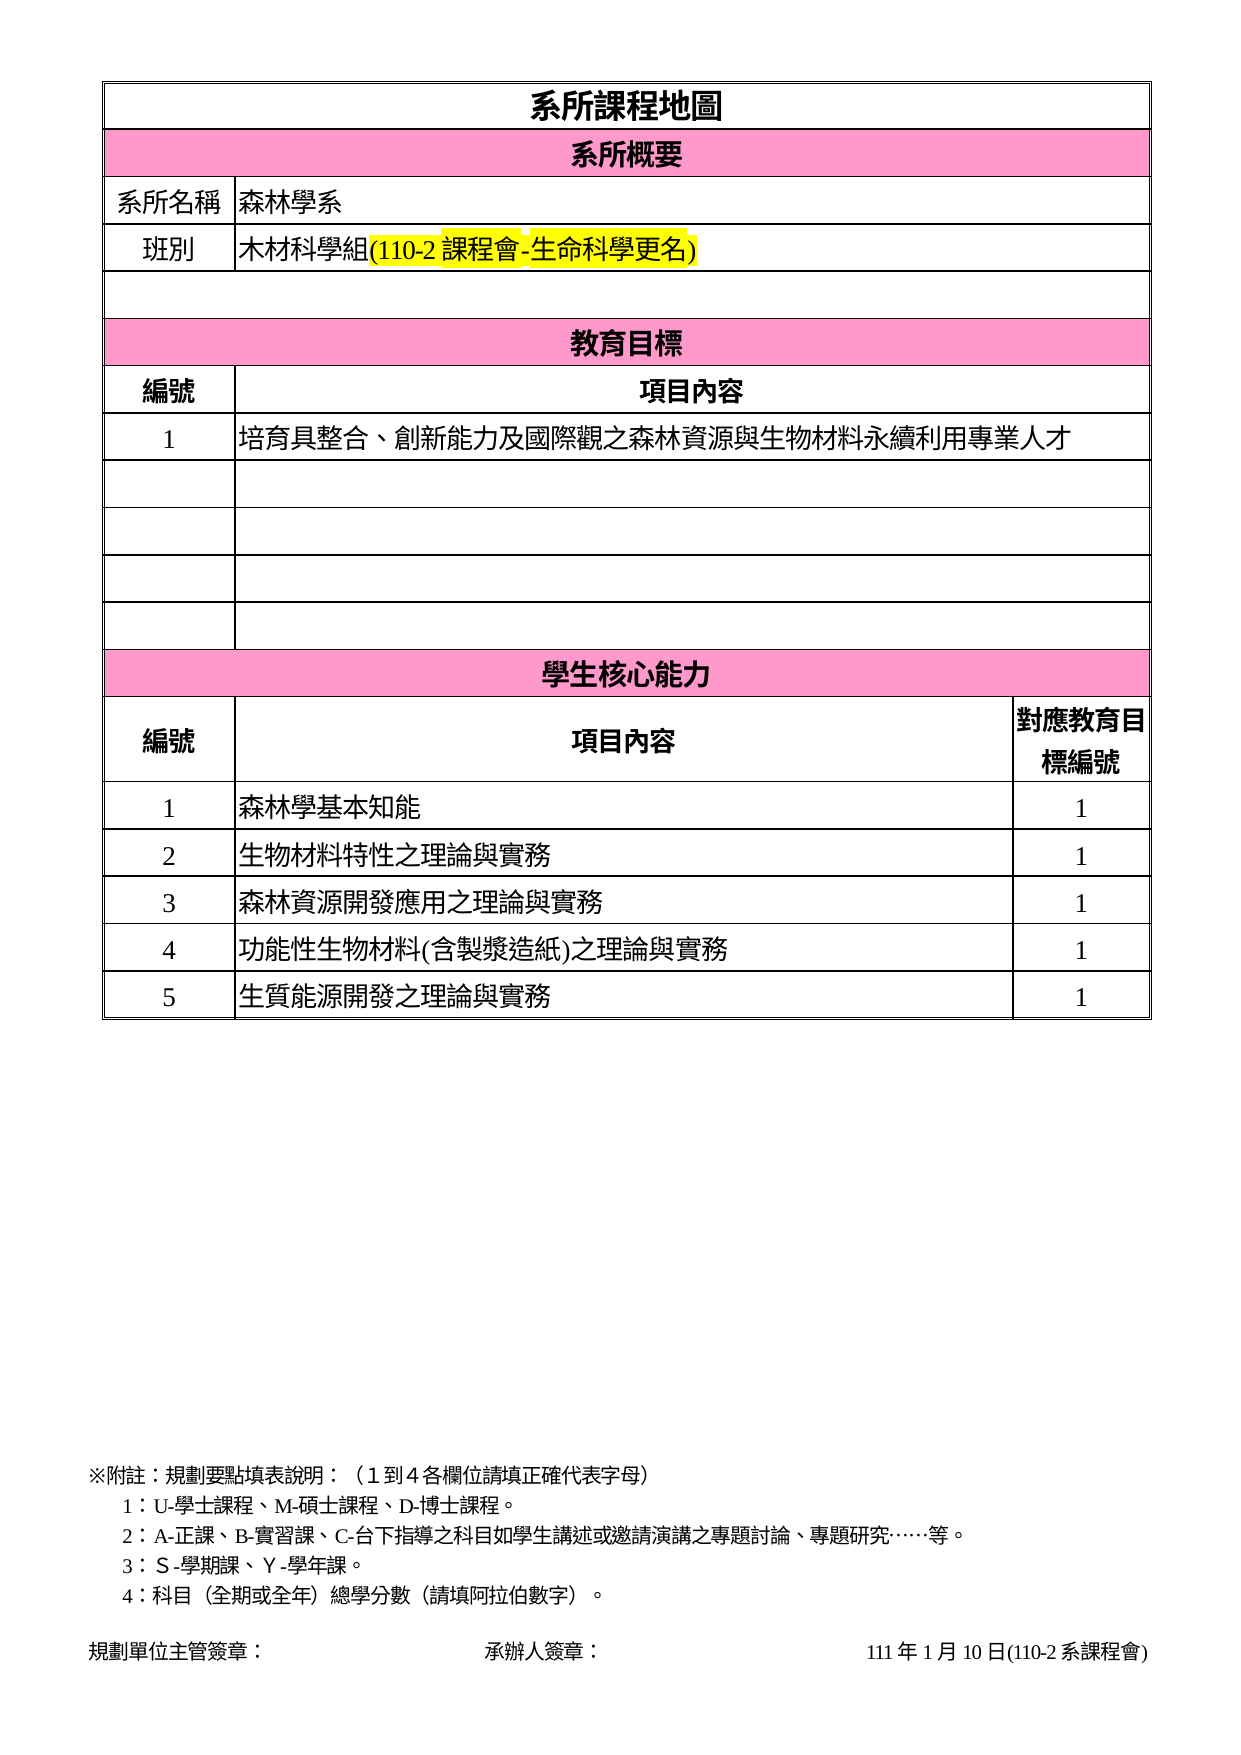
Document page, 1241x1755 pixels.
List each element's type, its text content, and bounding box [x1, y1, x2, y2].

table_cell 4 [105, 924, 234, 970]
table_cell [236, 603, 1149, 648]
table_cell 1 [105, 414, 234, 459]
table_cell 1 [1014, 877, 1149, 923]
table_cell 對應教育目標編號 [1014, 697, 1149, 781]
table_cell [236, 508, 1149, 554]
table_cell 項目內容 [236, 697, 1012, 781]
table_cell 編號 [105, 697, 234, 781]
table_cell 1 [1014, 924, 1149, 970]
table_header 系所課程地圖 [105, 84, 1149, 128]
table_cell 1 [1014, 782, 1149, 828]
table_cell 1 [1014, 972, 1149, 1017]
table_cell [105, 556, 234, 601]
table_cell 1 [1014, 830, 1149, 875]
table_cell [105, 461, 234, 507]
table_cell 森林資源開發應用之理論與實務 [236, 877, 1012, 923]
table_cell 森林學基本知能 [236, 782, 1012, 828]
table_cell 教育目標 [105, 319, 1149, 365]
table_cell 1 [105, 782, 234, 828]
table_cell 培育具整合、創新能力及國際觀之森林資源與生物材料永續利用專業人才 [236, 414, 1149, 459]
table_cell [105, 603, 234, 648]
table_cell 項目內容 [236, 366, 1149, 412]
table_cell 2 [105, 830, 234, 875]
table_cell [236, 556, 1149, 601]
table_cell [236, 461, 1149, 507]
table_cell 系所名稱 [105, 177, 234, 223]
table_cell 木材科學組(110-2課程會-生命科學更名) [236, 225, 1149, 270]
table_cell 系所概要 [105, 130, 1149, 176]
table_cell 生物材料特性之理論與實務 [236, 830, 1012, 875]
table_cell 學生核心能力 [105, 650, 1149, 696]
table_cell 3 [105, 877, 234, 923]
table_cell 森林學系 [236, 177, 1149, 223]
table_cell 功能性生物材料(含製漿造紙)之理論與實務 [236, 924, 1012, 970]
table_cell 班別 [105, 225, 234, 270]
table_cell 編號 [105, 366, 234, 412]
table_cell [105, 272, 1149, 317]
table_cell [105, 508, 234, 554]
table_cell 生質能源開發之理論與實務 [236, 972, 1012, 1017]
table_cell 5 [105, 972, 234, 1017]
